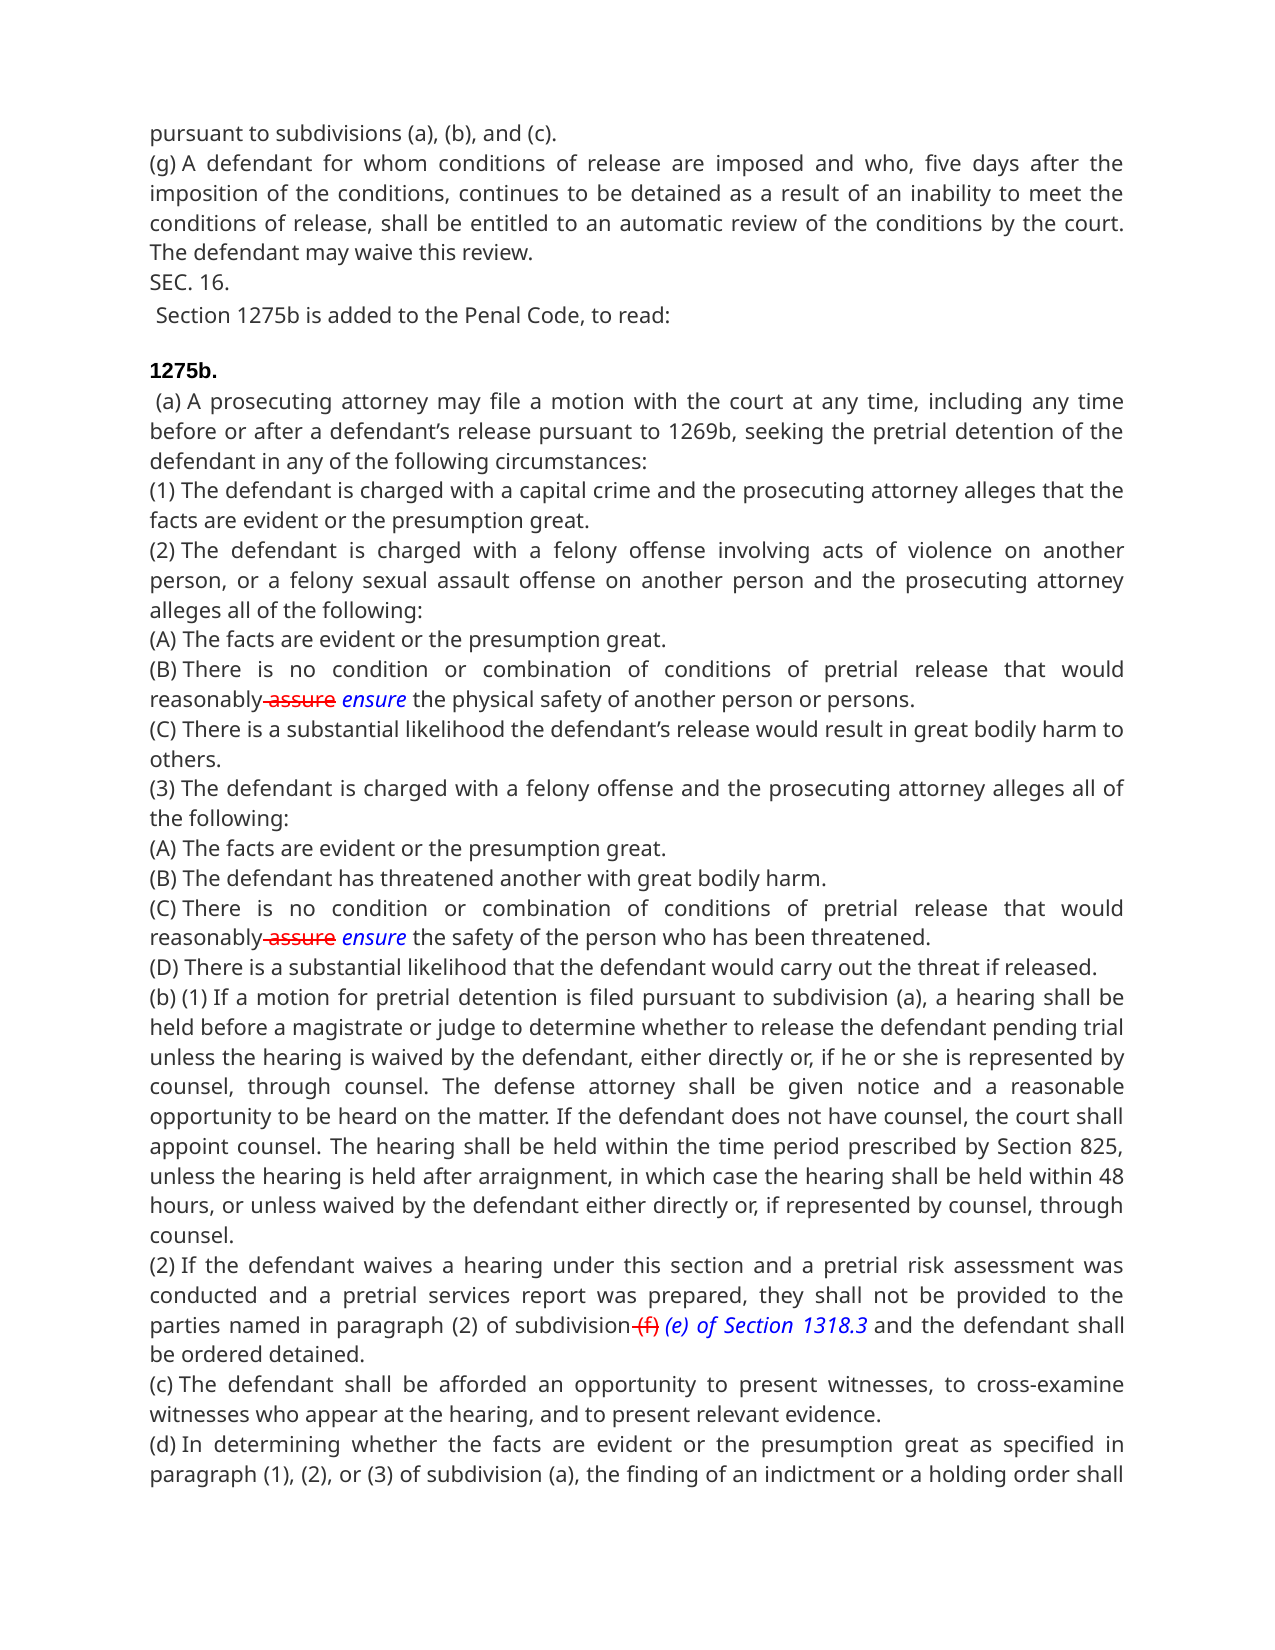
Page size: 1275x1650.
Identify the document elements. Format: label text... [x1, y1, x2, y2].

text pursuant to subdivisions (a), (b), and (c). [149, 118, 1126, 148]
text (B) The defendant has threatened another with great bodily harm. [149, 863, 1126, 892]
text Section 1275b is added to the Penal Code, to read: [149, 300, 1126, 329]
text (2) If the defendant waives a hearing under this section and a pretrial risk assessment was conducted and a pretrial services report was prepared, they shall not be provided to the parties named in paragraph (2) of subdivision (f) (e) of Section 1318.3 and the defendant shall be ordered detained. [149, 1250, 1126, 1369]
text (3) The defendant is charged with a felony offense and the prosecuting attorney alleges all of the following: [149, 773, 1126, 833]
text (A) The facts are evident or the presumption great. [149, 624, 1126, 654]
text (b) (1) If a motion for pretrial detention is filed pursuant to subdivision (a), a hearing shall be held before a magistrate or judge to determine whether to release the defendant pending trial unless the hearing is waived by the defendant, either directly or, if he or she is represented by counsel, through counsel. The defense attorney shall be given notice and a reasonable opportunity to be heard on the matter. If the defendant does not have counsel, the court shall appoint counsel. The hearing shall be held within the time period prescribed by Section 825, unless the hearing is held after arraignment, in which case the hearing shall be held within 48 hours, or unless waived by the defendant either directly or, if represented by counsel, through counsel. [149, 982, 1126, 1250]
text (2) The defendant is charged with a felony offense involving acts of violence on another person, or a felony sexual assault offense on another person and the prosecuting attorney alleges all of the following: [149, 535, 1126, 624]
text (c) The defendant shall be afforded an opportunity to present witnesses, to cross-examine witnesses who appear at the hearing, and to present relevant evidence. [149, 1369, 1126, 1429]
text (C) There is no condition or combination of conditions of pretrial release that would reasonably assure ensure the safety of the person who has been threatened. [149, 892, 1126, 952]
text (D) There is a substantial likelihood that the defendant would carry out the threat if released. [149, 952, 1126, 982]
text (1) The defendant is charged with a capital crime and the prosecuting attorney alleges that the facts are evident or the presumption great. [149, 475, 1126, 535]
text (g) A defendant for whom conditions of release are imposed and who, five days after the imposition of the conditions, continues to be detained as a result of an inability to meet the conditions of release, shall be entitled to an automatic review of the conditions by the court. The defendant may waive this review. [149, 148, 1126, 267]
subtitle 1275b. [149, 358, 1126, 383]
text (a) A prosecuting attorney may file a motion with the court at any time, including any time before or after a defendant’s release pursuant to 1269b, seeking the pretrial detention of the defendant in any of the following circumstances: [149, 386, 1126, 475]
text (d) In determining whether the facts are evident or the presumption great as specified in paragraph (1), (2), or (3) of subdivision (a), the finding of an indictment or a holding order shall [149, 1429, 1126, 1488]
subtitle SEC. 16. [149, 267, 1126, 297]
text (C) There is a substantial likelihood the defendant’s release would result in great bodily harm to others. [149, 714, 1126, 773]
text (A) The facts are evident or the presumption great. [149, 833, 1126, 863]
text (B) There is no condition or combination of conditions of pretrial release that would reasonably assure ensure the physical safety of another person or persons. [149, 654, 1126, 714]
